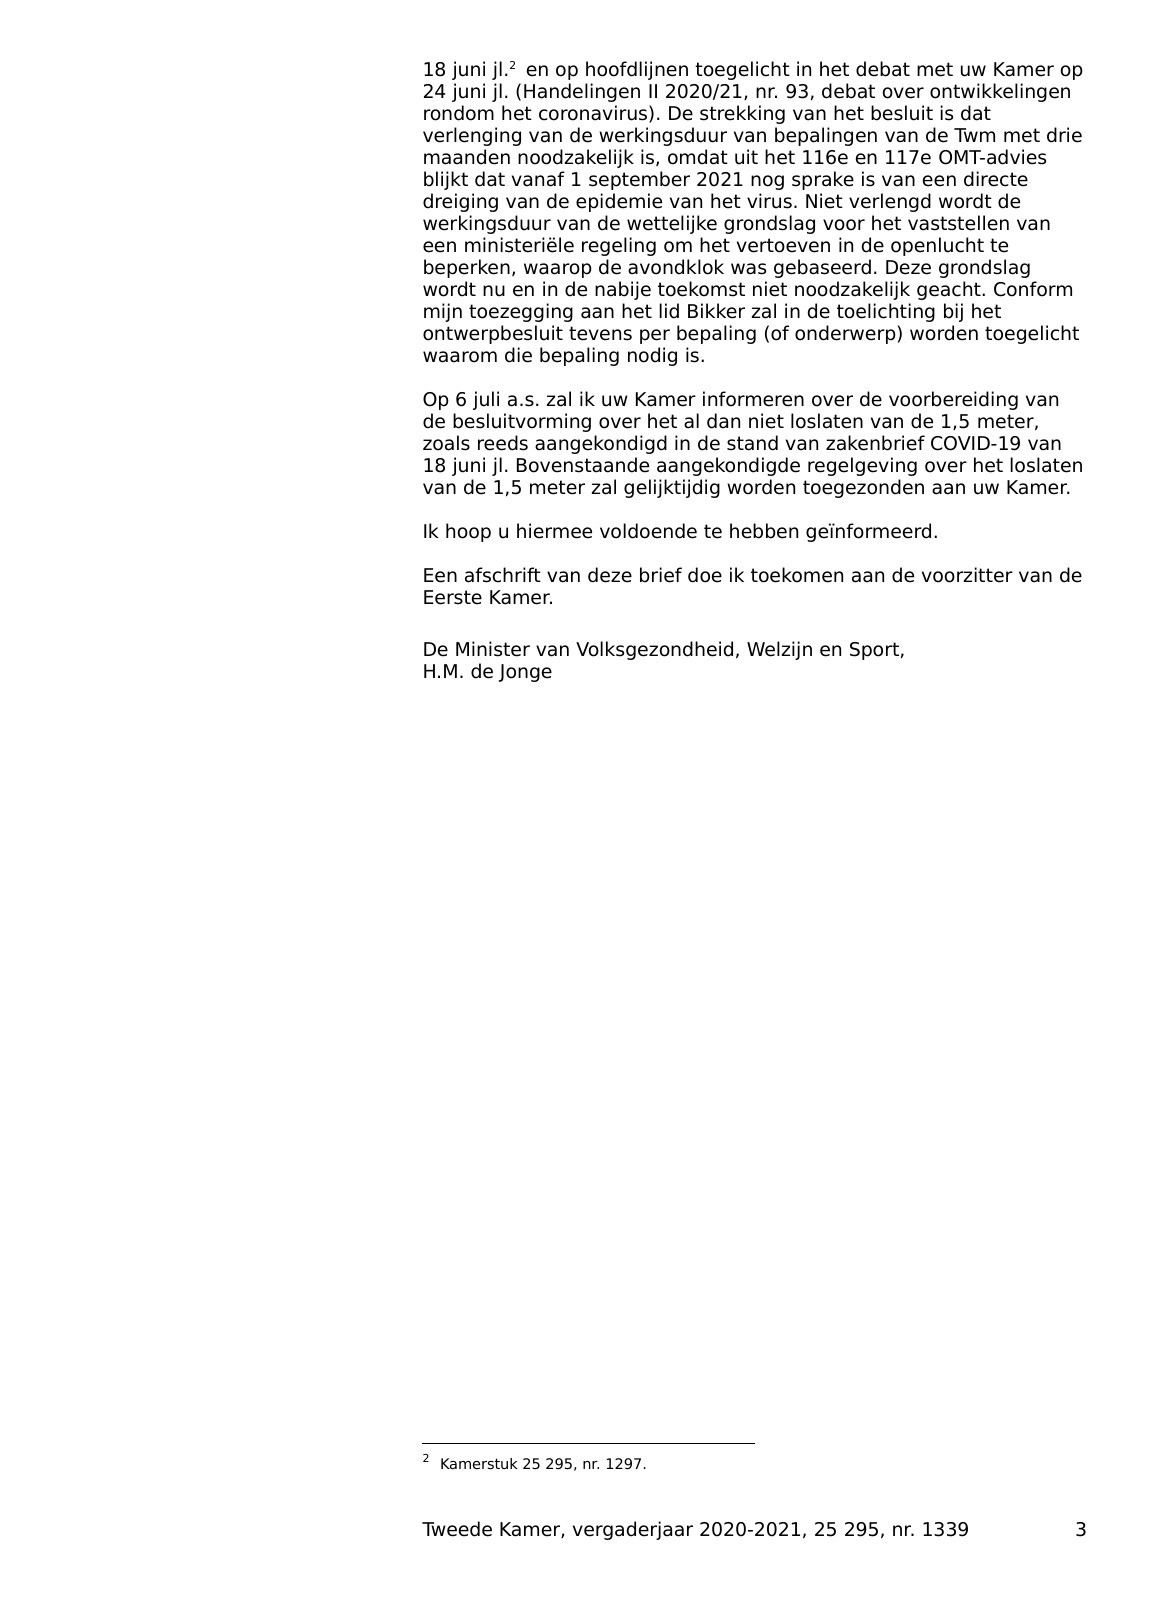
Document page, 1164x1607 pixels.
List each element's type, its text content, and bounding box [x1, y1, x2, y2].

text De Minister van Volksgezondheid, Welzijn en Sport, H.M. de Jonge [422, 639, 1087, 683]
text Ik hoop u hiermee voldoende te hebben geïnformeerd. [422, 521, 1087, 543]
text De bepalingen van de Twm vervallen op 1 september 2021, tenzij de geldingsduur daarvan tijdig wordt verlengd bij koninklijk besluit. Het ontwerpbesluit wordt naar verwachting op 12 augustus voorgehangen bij beide Kamers. De inhoud van dit besluit is reeds gedeeld met uw Kamer in de stand van zakenbrief COVID-19 d.d. 18 juni jl. en op hoofdlijnen toegelicht in het debat met uw Kamer op 24 juni jl. (Handelingen II 2020/21, nr. 93, debat over ontwikkelingen rondom het coronavirus). De strekking van het besluit is dat verlenging van de werkingsduur van bepalingen van de Twm met drie maanden noodzakelijk is, omdat uit het 116e en 117e OMT-advies blijkt dat vanaf 1 september 2021 nog sprake is van een directe dreiging van de epidemie van het virus. Niet verlengd wordt de werkingsduur van de wettelijke grondslag voor het vaststellen van een ministeriële regeling om het vertoeven in de openlucht te beperken, waarop de avondklok was gebaseerd. Deze grondslag wordt nu en in de nabije toekomst niet noodzakelijk geacht. Conform mijn toezegging aan het lid Bikker zal in de toelichting bij het ontwerpbesluit tevens per bepaling (of onderwerp) worden toegelicht waarom die bepaling nodig is. [422, 59, 1087, 367]
text Op 6 juli a.s. zal ik uw Kamer informeren over de voorbereiding van de besluitvorming over het al dan niet loslaten van de 1,5 meter, zoals reeds aangekondigd in de stand van zakenbrief COVID-19 van 18 juni jl. Bovenstaande aangekondigde regelgeving over het loslaten van de 1,5 meter zal gelijktijdig worden toegezonden aan uw Kamer. [422, 389, 1087, 499]
text Kamerstuk 25 295, nr. 1297. [422, 1452, 1087, 1474]
text Een afschrift van deze brief doe ik toekomen aan de voorzitter van de Eerste Kamer. [422, 565, 1087, 609]
